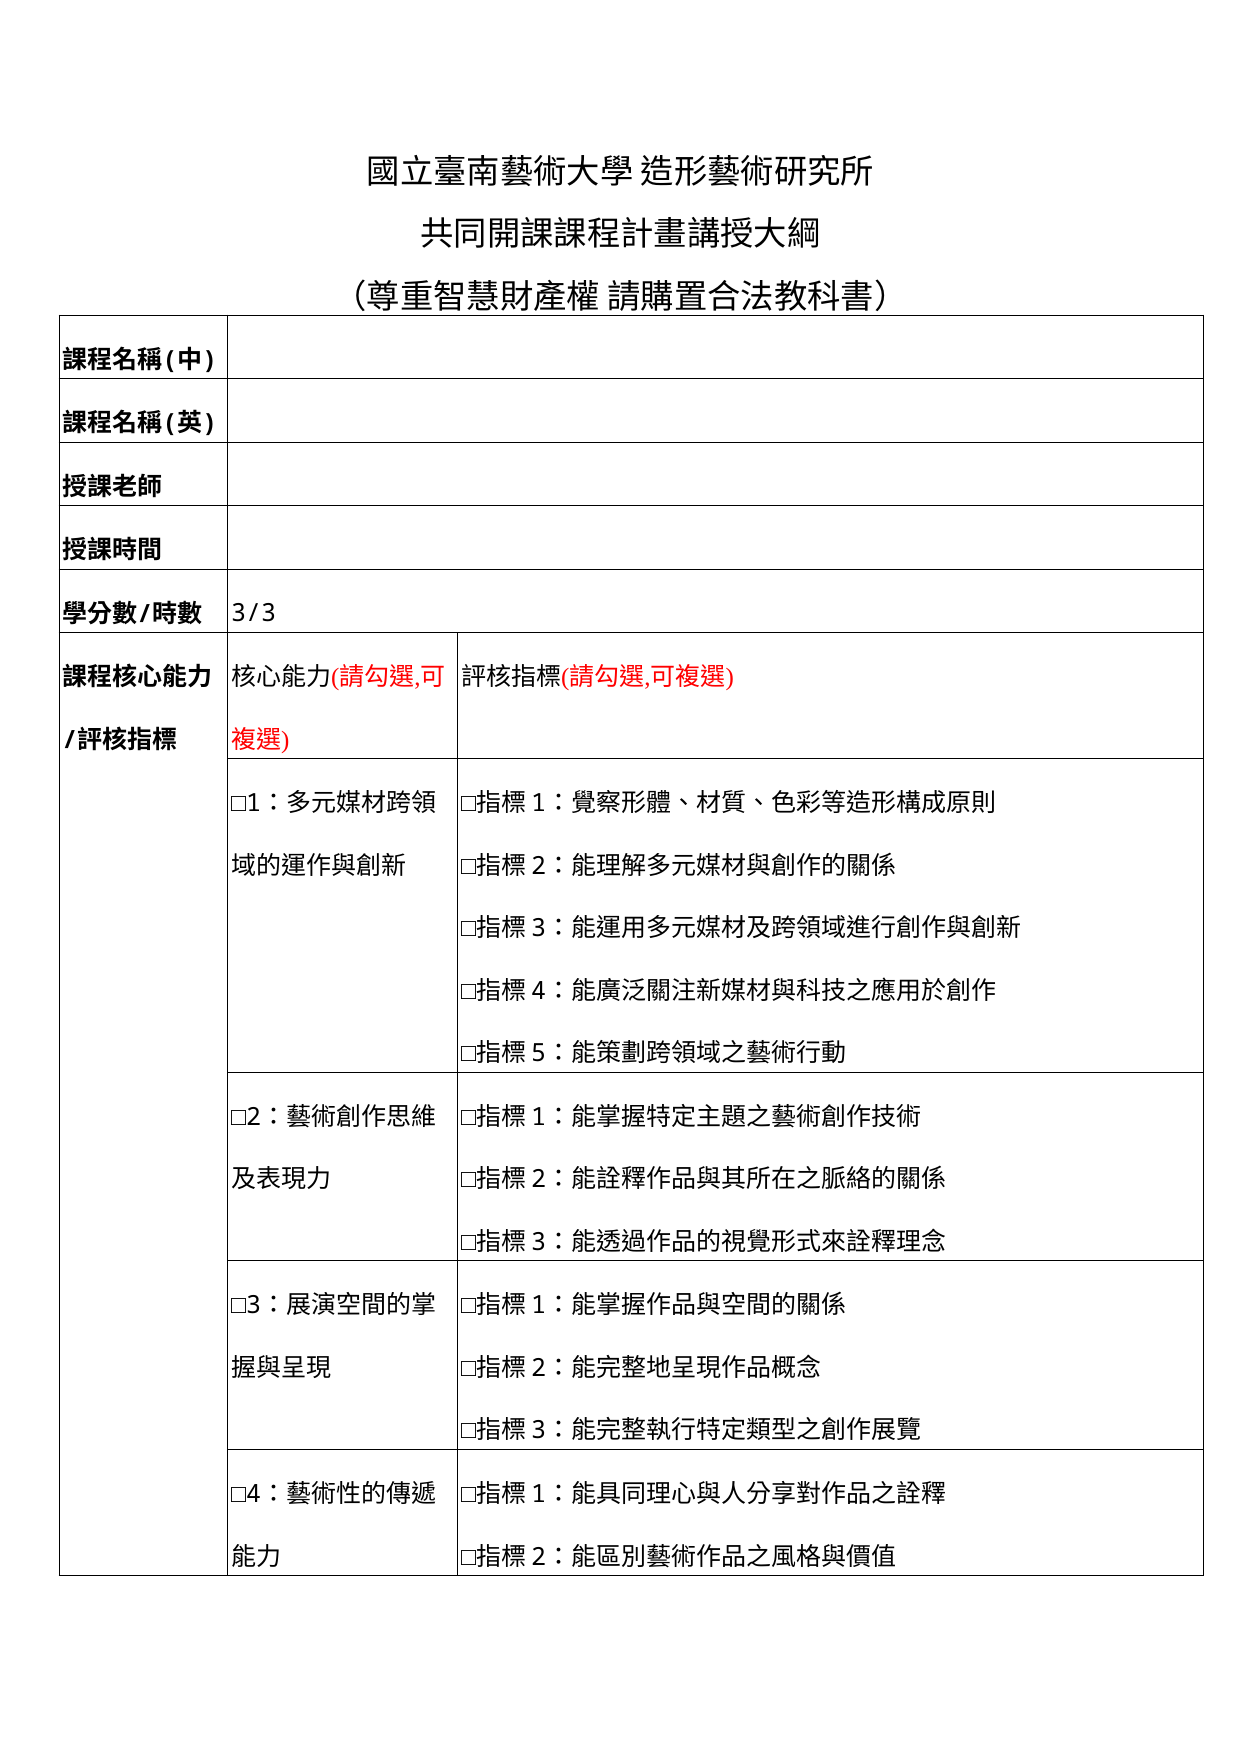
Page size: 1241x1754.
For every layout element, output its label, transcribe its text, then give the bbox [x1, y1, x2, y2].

table_cell □2：藝術創作思維及表現力 [228, 1073, 457, 1260]
table_cell [228, 443, 1203, 505]
table_cell 3/3 [228, 570, 1203, 632]
table_cell 授課老師 [60, 443, 227, 505]
table_cell □指標1：覺察形體、材質、色彩等造形構成原則 □指標2：能理解多元媒材與創作的關係 □指標3：能運用多元媒材及跨領域進行創作與創新 □指標4：能廣泛關注新媒材與科技之應用於創作 □指標5：能策劃跨領域之藝術行動 [458, 759, 1203, 1072]
table_cell 核心能力(請勾選,可複選) [228, 633, 457, 758]
table_header 課程名稱(中) [60, 316, 227, 378]
table_cell □3：展演空間的掌握與呈現 [228, 1261, 457, 1449]
table_cell [228, 379, 1203, 442]
table_header [228, 316, 1203, 378]
table_cell 課程名稱(英) [60, 379, 227, 442]
table_cell 授課時間 [60, 506, 227, 569]
text 共同開課課程計畫講授大綱 [59, 189, 1181, 252]
table_cell □指標1：能掌握特定主題之藝術創作技術 □指標2：能詮釋作品與其所在之脈絡的關係 □指標3：能透過作品的視覺形式來詮釋理念 [458, 1073, 1203, 1260]
text 國立臺南藝術大學 造形藝術研究所 [59, 127, 1181, 189]
table_cell 課程核心能力/評核指標 [60, 633, 227, 1575]
table_cell 評核指標(請勾選,可複選) [458, 633, 1203, 758]
table_cell □4：藝術性的傳遞能力 [228, 1450, 457, 1575]
table_cell [228, 506, 1203, 569]
text （尊重智慧財產權 請購置合法教科書） [59, 252, 1181, 314]
table_cell □1：多元媒材跨領域的運作與創新 [228, 759, 457, 1072]
table_cell □指標1：能具同理心與人分享對作品之詮釋 □指標2：能區別藝術作品之風格與價值 [458, 1450, 1203, 1575]
table_cell □指標1：能掌握作品與空間的關係 □指標2：能完整地呈現作品概念 □指標3：能完整執行特定類型之創作展覽 [458, 1261, 1203, 1449]
table_cell 學分數/時數 [60, 570, 227, 632]
